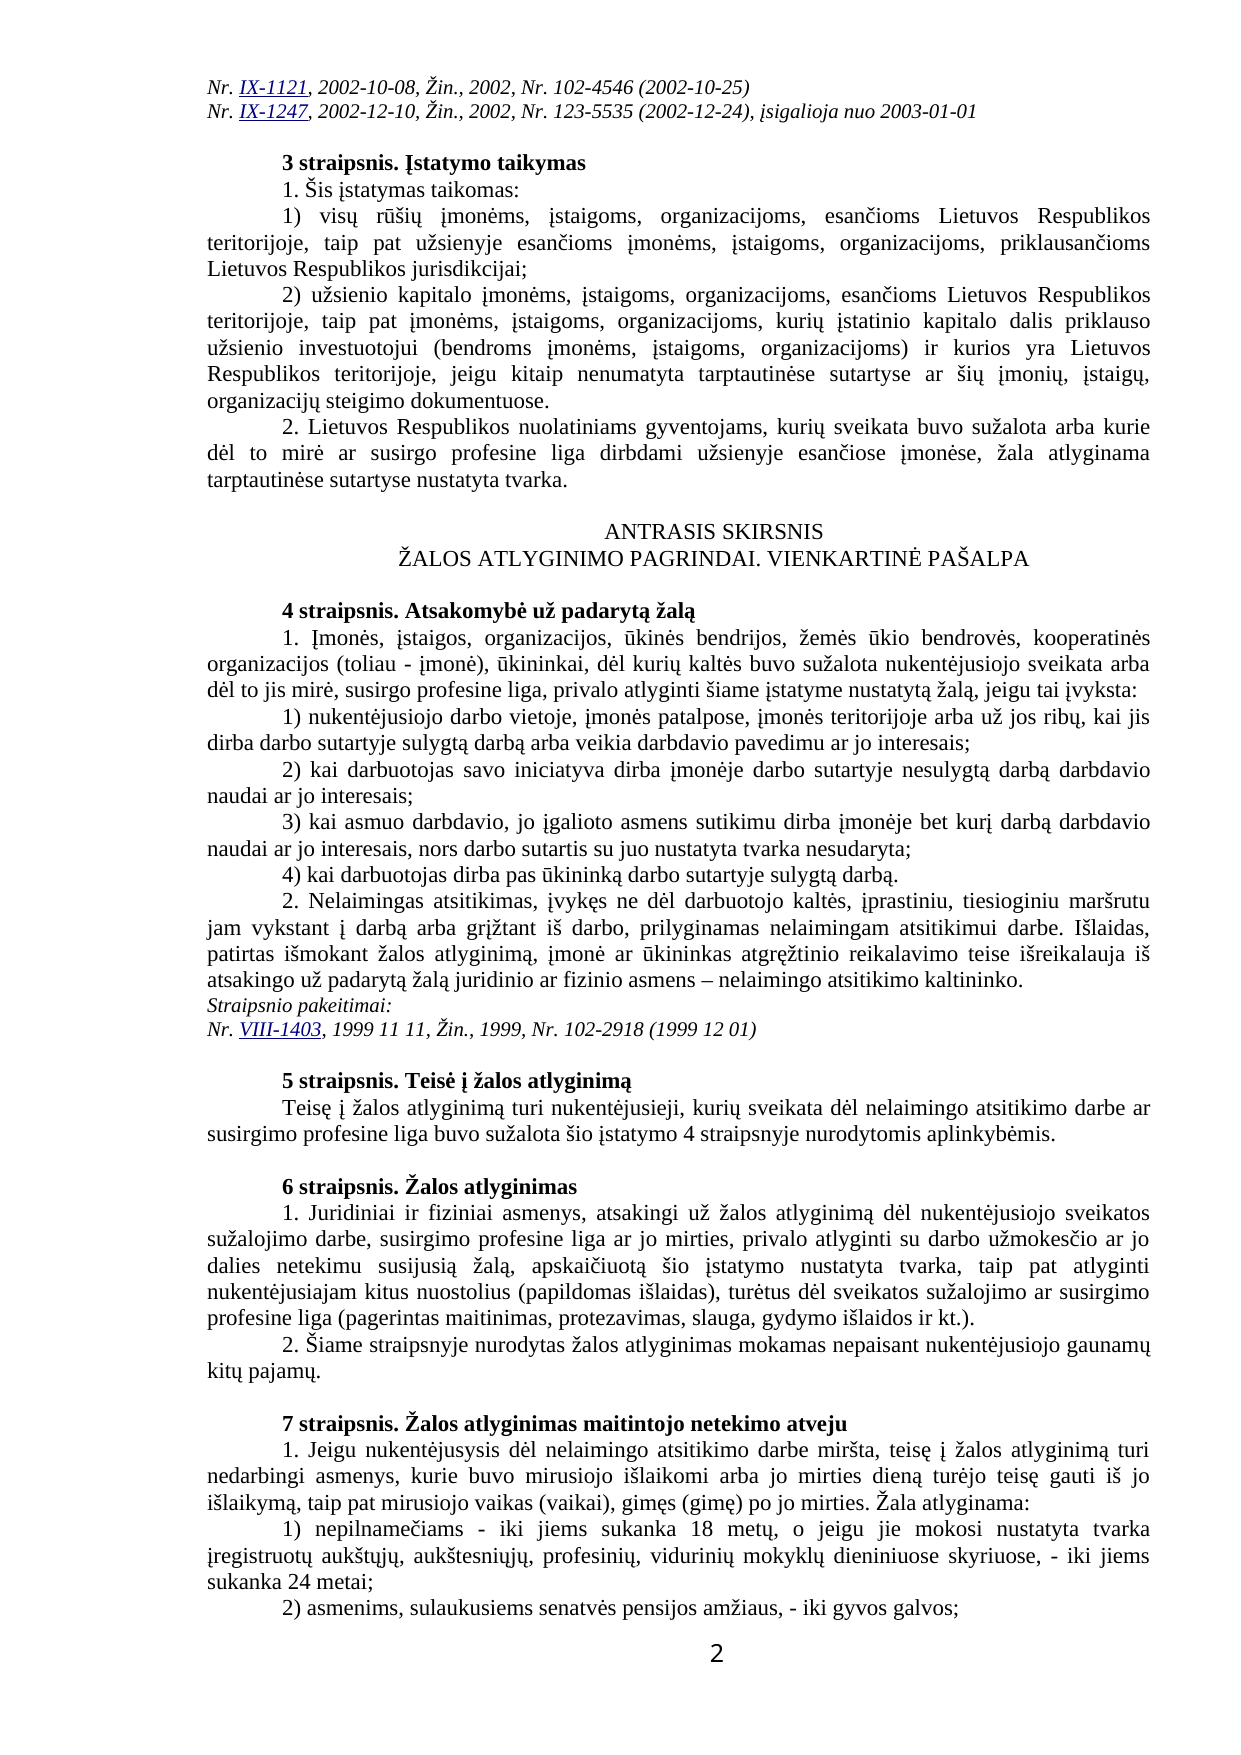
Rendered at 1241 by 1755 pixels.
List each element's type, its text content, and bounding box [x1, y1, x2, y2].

text 3) kai asmuo darbdavio, jo įgalioto asmens sutikimu dirba įmonėje bet kurį darbą darbdavio naudai ar jo interesais, nors darbo sutartis su juo nustatyta tvarka nesudaryta; [207, 808, 1152, 861]
text 2. Nelaimingas atsitikimas, įvykęs ne dėl darbuotojo kaltės, įprastiniu, tiesioginiu maršrutu jam vykstant į darbą arba grįžtant iš darbo, prilyginamas nelaimingam atsitikimui darbe. Išlaidas, patirtas išmokant žalos atlyginimą, įmonė ar ūkininkas atgręžtinio reikalavimo teise išreikalauja iš atsakingo už padarytą žalą juridinio ar fizinio asmens – nelaimingo atsitikimo kaltininko. [207, 887, 1152, 993]
text 2) užsienio kapitalo įmonėms, įstaigoms, organizacijoms, esančioms Lietuvos Respublikos teritorijoje, taip pat įmonėms, įstaigoms, organizacijoms, kurių įstatinio kapitalo dalis priklauso užsienio investuotojui (bendroms įmonėms, įstaigoms, organizacijoms) ir kurios yra Lietuvos Respublikos teritorijoje, jeigu kitaip nenumatyta tarptautinėse sutartyse ar šių įmonių, įstaigų, organizacijų steigimo dokumentuose. [207, 281, 1152, 413]
text 6 straipsnis. Žalos atlyginimas [207, 1173, 1152, 1199]
text 2. Šiame straipsnyje nurodytas žalos atlyginimas mokamas nepaisant nukentėjusiojo gaunamų kitų pajamų. [207, 1331, 1152, 1383]
text Teisę į žalos atlyginimą turi nukentėjusieji, kurių sveikata dėl nelaimingo atsitikimo darbe ar susirgimo profesine liga buvo sužalota šio įstatymo 4 straipsnyje nurodytomis aplinkybėmis. [207, 1094, 1152, 1146]
text 2) asmenims, sulaukusiems senatvės pensijos amžiaus, - iki gyvos galvos; [207, 1594, 1152, 1621]
text 1. Juridiniai ir fiziniai asmenys, atsakingi už žalos atlyginimą dėl nukentėjusiojo sveikatos sužalojimo darbe, susirgimo profesine liga ar jo mirties, privalo atlyginti su darbo užmokesčio ar jo dalies netekimu susijusią žalą, apskaičiuotą šio įstatymo nustatyta tvarka, taip pat atlyginti nukentėjusiajam kitus nuostolius (papildomas išlaidas), turėtus dėl sveikatos sužalojimo ar susirgimo profesine liga (pagerintas maitinimas, protezavimas, slauga, gydymo išlaidos ir kt.). [207, 1199, 1152, 1331]
text 4 straipsnis. Atsakomybė už padarytą žalą [207, 597, 1152, 624]
text Nr. VIII-1403, 1999 11 11, Žin., 1999, Nr. 102-2918 (1999 12 01) [207, 1017, 1152, 1041]
text 2. Lietuvos Respublikos nuolatiniams gyventojams, kurių sveikata buvo sužalota arba kurie dėl to mirė ar susirgo profesine liga dirbdami užsienyje esančiose įmonėse, žala atlyginama tarptautinėse sutartyse nustatyta tvarka. [207, 413, 1152, 492]
text 1) nepilnamečiams - iki jiems sukanka 18 metų, o jeigu jie mokosi nustatyta tvarka įregistruotų aukštųjų, aukštesniųjų, profesinių, vidurinių mokyklų dieniniuose skyriuose, - iki jiems sukanka 24 metai; [207, 1515, 1152, 1594]
text 1) nukentėjusiojo darbo vietoje, įmonės patalpose, įmonės teritorijoje arba už jos ribų, kai jis dirba darbo sutartyje sulygtą darbą arba veikia darbdavio pavedimu ar jo interesais; [207, 703, 1152, 756]
text 5 straipsnis. Teisė į žalos atlyginimą [207, 1067, 1152, 1094]
text 1. Jeigu nukentėjusysis dėl nelaimingo atsitikimo darbe miršta, teisę į žalos atlyginimą turi nedarbingi asmenys, kurie buvo mirusiojo išlaikomi arba jo mirties dieną turėjo teisę gauti iš jo išlaikymą, taip pat mirusiojo vaikas (vaikai), gimęs (gimę) po jo mirties. Žala atlyginama: [207, 1436, 1152, 1515]
text Nr. IX-1121, 2002-10-08, Žin., 2002, Nr. 102-4546 (2002-10-25) [207, 75, 1152, 99]
text Nr. IX-1247, 2002-12-10, Žin., 2002, Nr. 123-5535 (2002-12-24), įsigalioja nuo 2003-01-01 [207, 99, 1152, 123]
text 3 straipsnis. Įstatymo taikymas [207, 149, 1152, 176]
text 1. Šis įstatymas taikomas: [207, 176, 1152, 202]
text 2) kai darbuotojas savo iniciatyva dirba įmonėje darbo sutartyje nesulygtą darbą darbdavio naudai ar jo interesais; [207, 756, 1152, 808]
text 1. Įmonės, įstaigos, organizacijos, ūkinės bendrijos, žemės ūkio bendrovės, kooperatinės organizacijos (toliau - įmonė), ūkininkai, dėl kurių kaltės buvo sužalota nukentėjusiojo sveikata arba dėl to jis mirė, susirgo profesine liga, privalo atlyginti šiame įstatyme nustatytą žalą, jeigu tai įvyksta: [207, 624, 1152, 703]
text 7 straipsnis. Žalos atlyginimas maitintojo netekimo atveju [207, 1410, 1152, 1436]
text 1) visų rūšių įmonėms, įstaigoms, organizacijoms, esančioms Lietuvos Respublikos teritorijoje, taip pat užsienyje esančioms įmonėms, įstaigoms, organizacijoms, priklausančioms Lietuvos Respublikos jurisdikcijai; [207, 202, 1152, 281]
text Straipsnio pakeitimai: [207, 993, 1152, 1017]
text 4) kai darbuotojas dirba pas ūkininką darbo sutartyje sulygtą darbą. [207, 861, 1152, 887]
text ŽALOS ATLYGINIMO PAGRINDAI. VIENKARTINĖ PAŠALPA [207, 545, 1152, 571]
text ANTRASIS SKIRSNIS [207, 518, 1152, 545]
